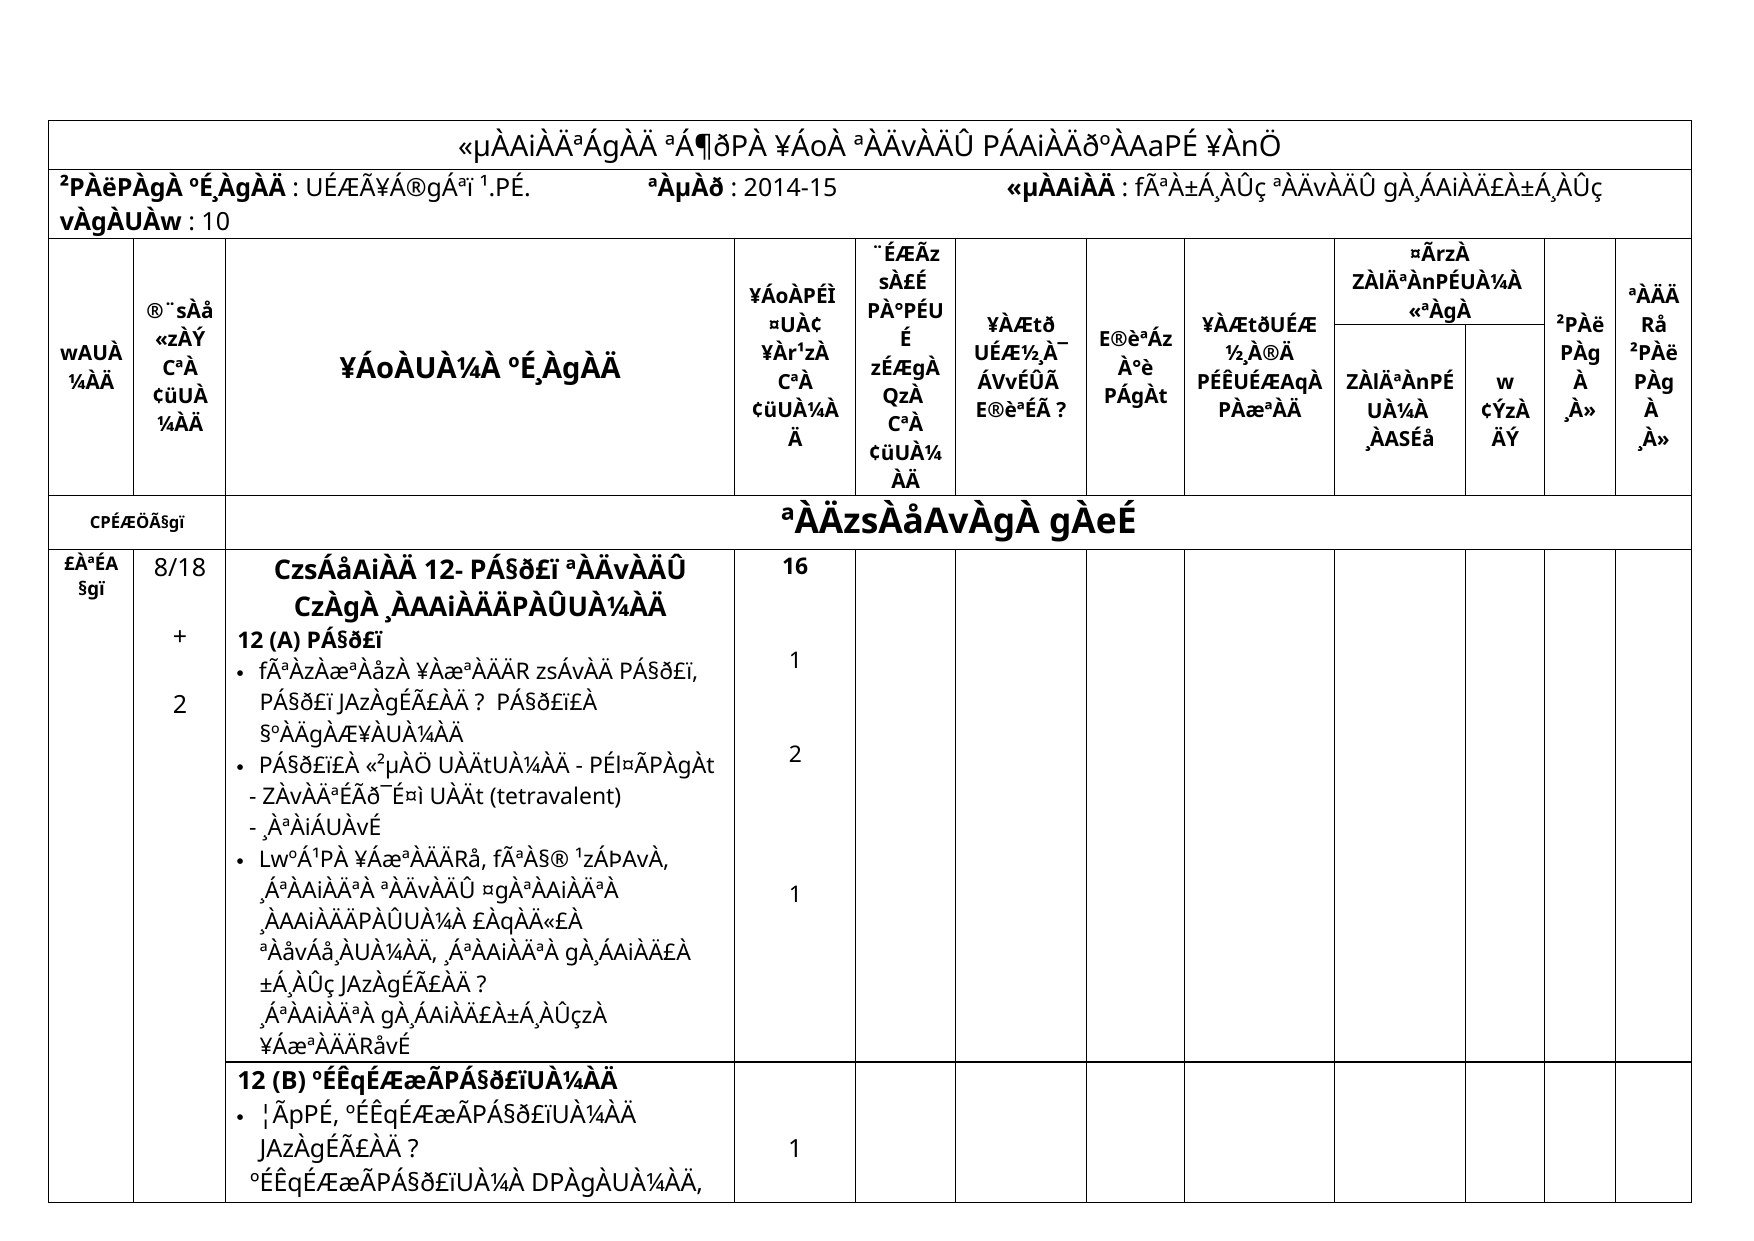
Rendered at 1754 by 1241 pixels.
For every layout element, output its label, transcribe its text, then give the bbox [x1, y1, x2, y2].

table_cell E®èªÁzÀ°è PÁgÀt [1087, 239, 1184, 495]
table_cell ªÀÄÄRå ²PÀëPÀgÀ ¸À» [1616, 239, 1691, 495]
table_cell CzsÁåAiÀÄ 12- PÁ§ð£ï ªÀÄvÀÄÛ CzÀgÀ ¸ÀAAiÀÄÄPÀÛUÀ¼ÀÄ 12 (A) PÁ§ð£ï fÃªÀzÀæªÀåzÀ ¥ÀæªÀÄÄR zsÁvÀÄ PÁ§ð£ï, PÁ§ð£ï JAzÀgÉÃ£ÀÄ ? PÁ§ð£ï£À §ºÀÄgÀÆ¥ÀUÀ¼ÀÄ PÁ§ð£ï£À «²µÀÖ UÀÄtUÀ¼ÀÄ - PÉl¤ÃPÀgÀt - ZÀvÀÄªÉÃð¯É¤ì UÀÄt (tetravalent) - ¸ÀªÀiÁUÀvÉ LwºÁ¹PÀ ¥ÁæªÀÄÄRå, fÃªÀ§® ¹zÁÞAvÀ, ¸ÁªÀAiÀÄªÀ ªÀÄvÀÄÛ ¤gÀªÀAiÀÄªÀ ¸ÀAAiÀÄÄPÀÛUÀ¼À £ÀqÀÄ«£À ªÀåvÁå¸ÀUÀ¼ÀÄ, ¸ÁªÀAiÀÄªÀ gÀ¸ÁAiÀÄ£À ±Á¸ÀÛç JAzÀgÉÃ£ÀÄ ? ¸ÁªÀAiÀÄªÀ gÀ¸ÁAiÀÄ£À±Á¸ÀÛçzÀ ¥ÁæªÀÄÄRåvÉ [226, 550, 734, 1061]
table_cell ªÀÄzsÀåAvÀgÀ gÀeÉ [226, 496, 1691, 549]
table_cell 12 (B) ºÉÊqÉÆæÃPÁ§ð£ïUÀ¼ÀÄ ¦ÃpPÉ, ºÉÊqÉÆæÃPÁ§ð£ïUÀ¼ÀÄ JAzÀgÉÃ£ÀÄ ? ºÉÊqÉÆæÃPÁ§ð£ïUÀ¼À DPÀgÀUÀ¼ÀÄ, ªÀVÃðPÀgÀt I. C°¥sÁånPï ºÉÊqÉÆæÃPÁ§ð£ïUÀ¼ÀÄ a) ¥ÀAiÀiÁð¥ÀÛ ºÉÊqÉÆæÃPÁ§ð£ïUÀ¼ÀÄ/D¯ÉÌÃ£ïUÀ¼ÀÄ, D¯ÉÌÃ£ï ±ÉæÃtÂAiÀÄ ªÉÆzÀ® 5 ¸ÀzÀ¸ÀågÀÄ, ¸ÁªÀiÁ£Àå CtÄ¸ÀÆvÀæ, D¯ÉÌÃ£ïUÀ¼À £ÁªÀÄPÀgÀt ªÀåªÀ¸ÉÜ «ÄÃxÉÃ£ï (eËUÀÄC¤®)-vÀAiÀiÁjPÉ, ¨sËvÀ ªÀÄvÀÄÛ gÁ¸ÁAiÀÄ¤PÀ UÀÄtUÀ¼ÀÄ, zÀºÀåvÉ, DzÉÃ±À£À QæAiÉÄUÀ¼ÀÄ C£ÀÄgÀÆ¥À ±ÉæÃtÂUÀ¼ÀÄ, C£ÀÄgÀÆ¥À ±ÉæÃtÂUÀ¼À ¸ÀzÀ¸ÀågÀ UÀÄtUÀ¼ÀÄ [226, 1063, 734, 1202]
table_cell [1185, 550, 1334, 1061]
table_cell [1616, 550, 1691, 1061]
table_cell [1466, 550, 1544, 1061]
table_cell wAUÀ¼ÀÄ [49, 239, 133, 495]
table_cell [1087, 1063, 1184, 1202]
table_cell ZÀlÄªÀnPÉUÀ¼À ¸ÀASÉå [1335, 325, 1465, 495]
table_cell [1185, 1063, 1334, 1202]
table_cell [1335, 550, 1465, 1061]
table_cell £ÀªÉA§gï [49, 550, 133, 1202]
table_cell CPÉÆÖÃ§gï [49, 496, 225, 549]
table_cell 1 [735, 1063, 855, 1202]
table_cell ¥ÁoÀUÀ¼À ºÉ¸ÀgÀÄ [226, 239, 734, 495]
table_cell [956, 550, 1086, 1061]
table_cell [856, 550, 955, 1061]
table_cell [1335, 1063, 1465, 1202]
table_cell ¥ÀÆtð UÉÆ½¸À¯ÁVvÉÛÃ E®èªÉÃ ? [956, 239, 1086, 495]
table_cell [1466, 1063, 1544, 1202]
table_cell ®¨sÀå«zÀÝ CªÀ¢üUÀ¼ÀÄ [134, 239, 225, 495]
table_cell ²PÀëPÀgÀ ¸À» [1545, 239, 1615, 495]
table_header «µÀAiÀÄªÁgÀÄ ªÁ¶ðPÀ ¥ÁoÀ ªÀÄvÀÄÛ PÁAiÀÄðºÀAaPÉ ¥ÀnÖ [49, 121, 1691, 169]
table_cell 8/18 + 2 [134, 550, 225, 1202]
table_cell [956, 1063, 1086, 1202]
table_cell [856, 1063, 955, 1202]
table_cell w¢ÝzÀÄÝ [1466, 325, 1544, 495]
table_cell [1545, 1063, 1615, 1202]
table_cell [1087, 550, 1184, 1061]
table_cell 16 1 2 1 [735, 550, 855, 1061]
table_cell ¥ÁoÀPÉÌ ¤UÀ¢¥Àr¹zÀ CªÀ¢üUÀ¼ÀÄ [735, 239, 855, 495]
table_cell ²PÀëPÀgÀ ºÉ¸ÀgÀÄ : UÉÆÃ¥Á®gÁªï ¹.PÉ. ªÀµÀð : 2014-15 «µÀAiÀÄ : fÃªÀ±Á¸ÀÛç ªÀÄvÀÄÛ gÀ¸ÁAiÀÄ£À±Á¸ÀÛç vÀgÀUÀw : 10 [49, 170, 1691, 238]
table_cell ¥ÀÆtðUÉÆ½¸À®Ä PÉÊUÉÆAqÀ PÀæªÀÄ [1185, 239, 1334, 495]
table_cell [1545, 550, 1615, 1061]
table_cell [1616, 1063, 1691, 1202]
table_cell ¨ÉÆÃzsÀ£É PÀ°PÉUÉ zÉÆgÀQzÀ CªÀ¢üUÀ¼ÀÄ [856, 239, 955, 495]
table_cell ¤ÃrzÀ ZÀlÄªÀnPÉUÀ¼À «ªÀgÀ [1335, 239, 1544, 324]
